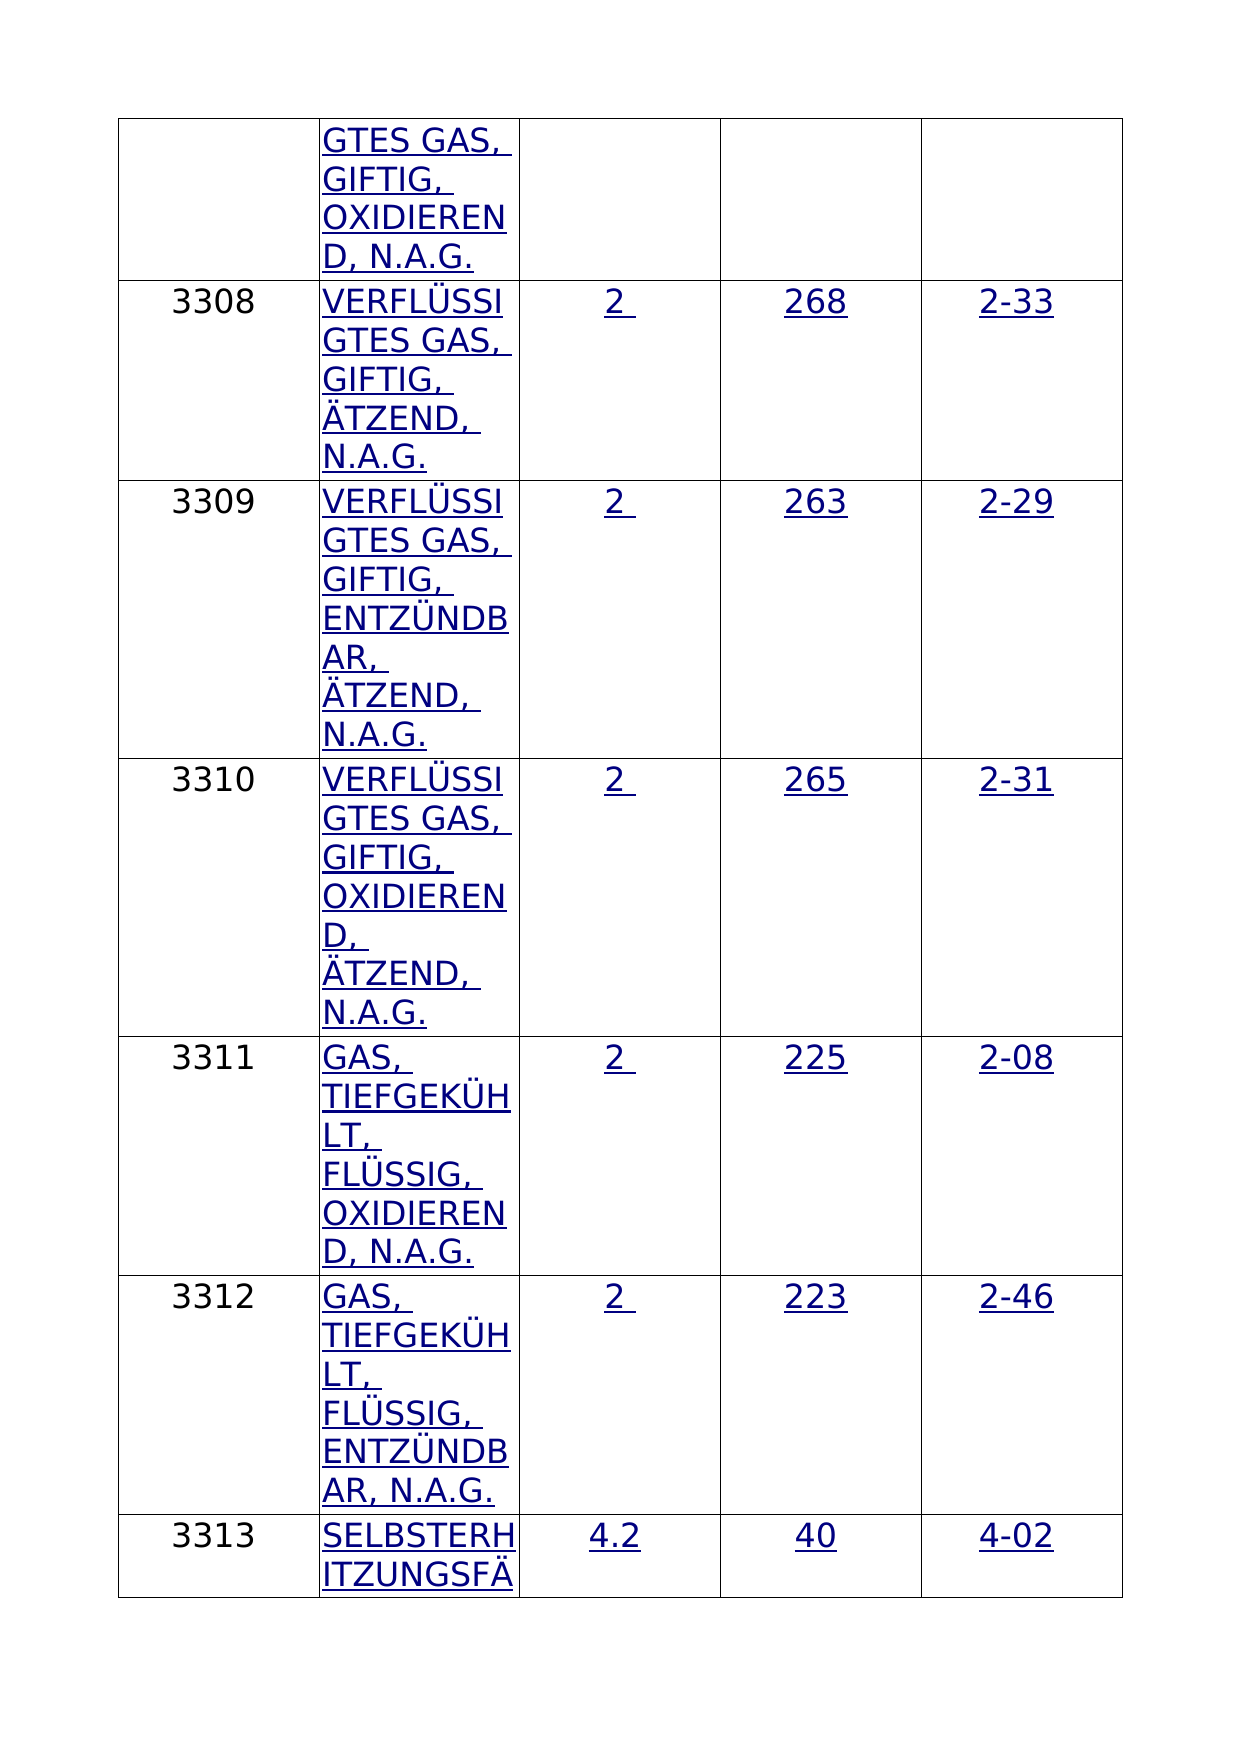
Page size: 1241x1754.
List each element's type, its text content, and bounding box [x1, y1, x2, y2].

table_cell 2 [520, 759, 720, 1036]
table_cell [119, 119, 319, 279]
table_cell 2 [520, 281, 720, 480]
table_cell 223 [721, 1276, 921, 1514]
table_cell 263 [721, 481, 921, 758]
table_cell GTES GAS, GIFTIG, OXIDIEREND, N.A.G. [320, 119, 519, 279]
table_cell 2-46 [922, 1276, 1122, 1514]
table_cell VERFLÜSSIGTES GAS, GIFTIG, OXIDIEREND, ÄTZEND, N.A.G. [320, 759, 519, 1036]
table_cell 2 [520, 1276, 720, 1514]
table_cell 3308 [119, 281, 319, 480]
table_cell 268 [721, 281, 921, 480]
table_cell 3313 [119, 1515, 319, 1597]
table_cell VERFLÜSSIGTES GAS, GIFTIG, ÄTZEND, N.A.G. [320, 281, 519, 480]
table_cell 2 [520, 1037, 720, 1274]
table_cell 2-08 [922, 1037, 1122, 1274]
table_cell 4.2 [520, 1515, 720, 1597]
table_cell 3310 [119, 759, 319, 1036]
table_cell 2-31 [922, 759, 1122, 1036]
table_cell VERFLÜSSIGTES GAS, GIFTIG, ENTZÜNDBAR, ÄTZEND, N.A.G. [320, 481, 519, 758]
table_cell GAS, TIEFGEKÜHLT, FLÜSSIG, OXIDIEREND, N.A.G. [320, 1037, 519, 1274]
table_cell 3309 [119, 481, 319, 758]
table_cell 265 [721, 759, 921, 1036]
table_cell 40 [721, 1515, 921, 1597]
table_cell 2-33 [922, 281, 1122, 480]
table_cell [721, 119, 921, 279]
table_cell 3312 [119, 1276, 319, 1514]
table_cell 3311 [119, 1037, 319, 1274]
table_cell 2-29 [922, 481, 1122, 758]
table_cell [520, 119, 720, 279]
table_cell 2 [520, 481, 720, 758]
table_cell 225 [721, 1037, 921, 1274]
table_cell [922, 119, 1122, 279]
table_cell GAS, TIEFGEKÜHLT, FLÜSSIG, ENTZÜNDBAR, N.A.G. [320, 1276, 519, 1514]
table_cell SELBSTERHITZUNGSFÄ [320, 1515, 519, 1597]
table_cell 4-02 [922, 1515, 1122, 1597]
